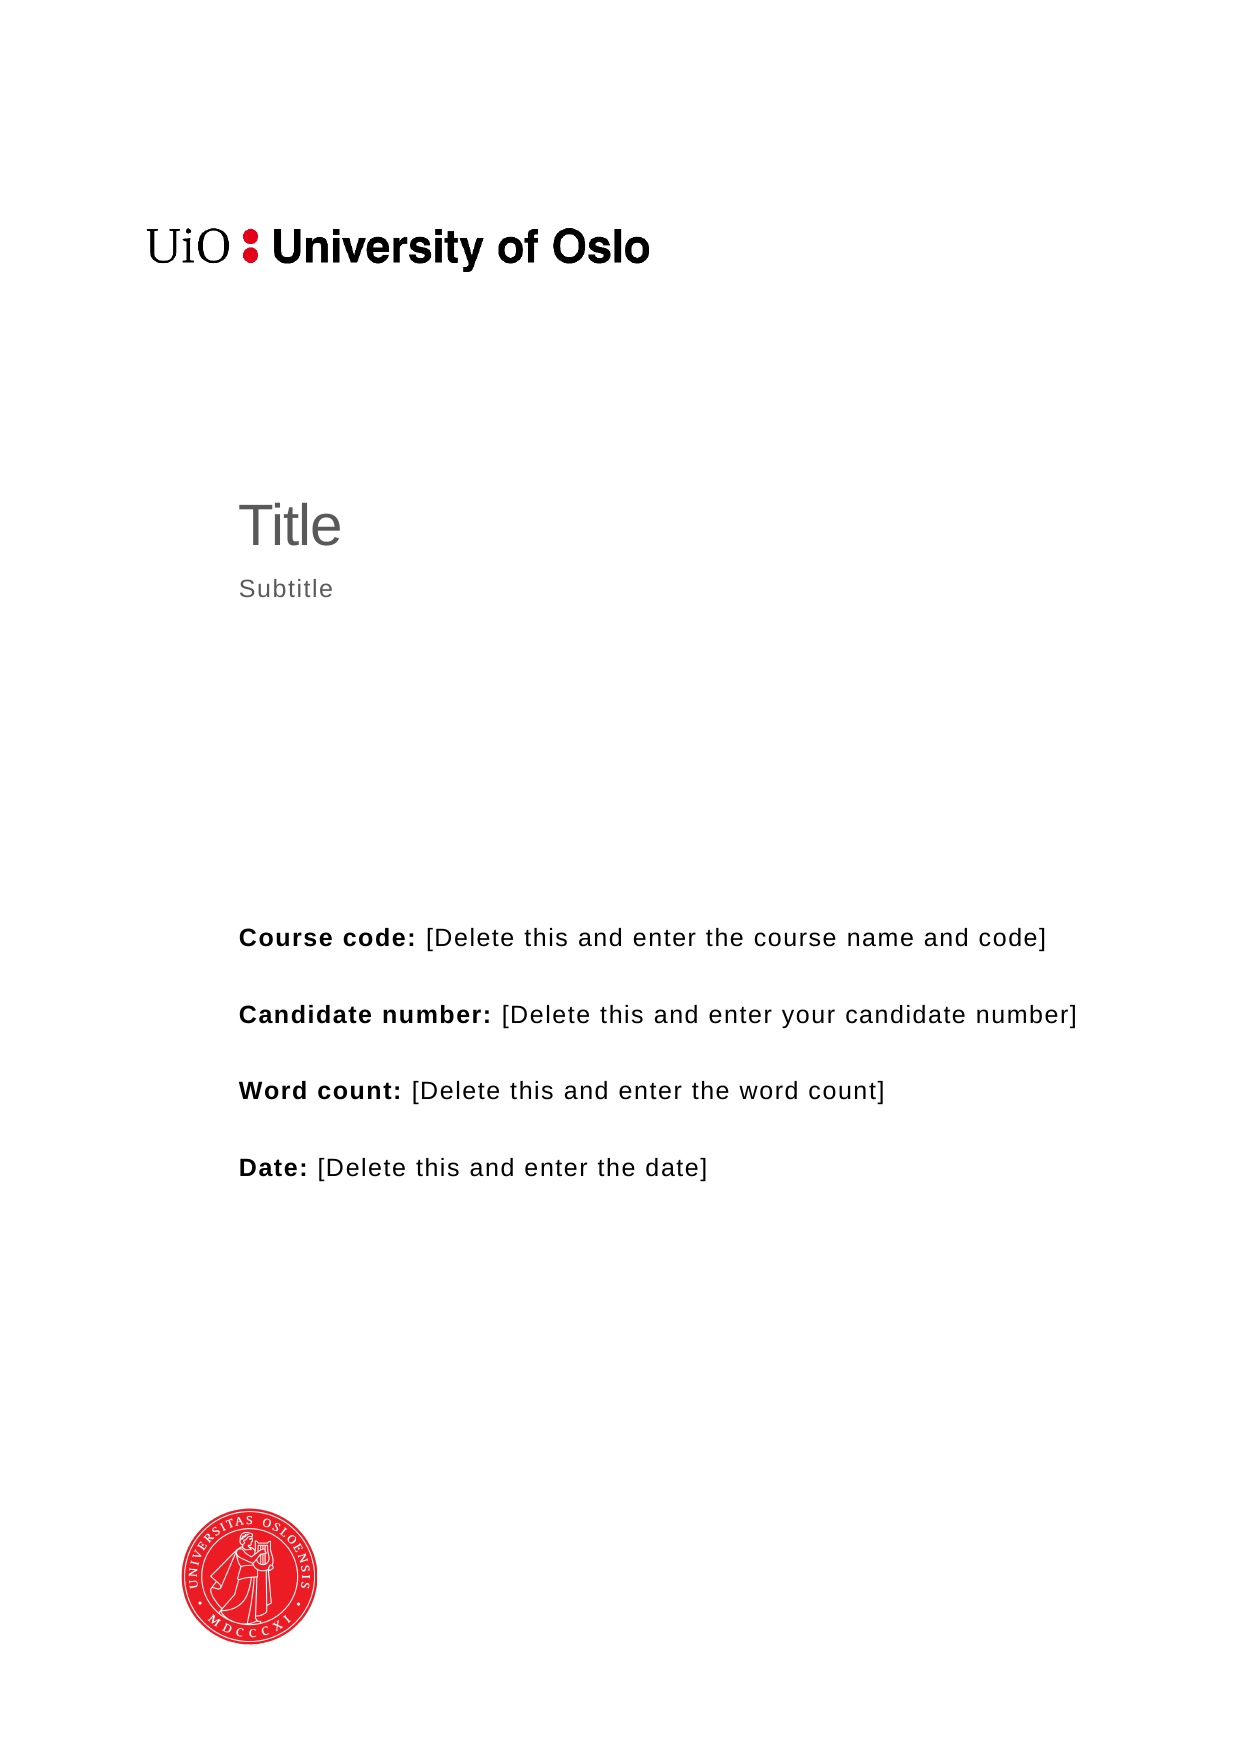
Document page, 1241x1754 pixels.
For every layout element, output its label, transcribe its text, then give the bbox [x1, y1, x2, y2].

text Word count: [Delete this and enter the word count] [239, 1076, 1090, 1105]
text Title [239, 491, 1090, 558]
text Course code: [Delete this and enter the course name and code] [239, 923, 1090, 952]
text Candidate number: [Delete this and enter your candidate number] [239, 1000, 1090, 1028]
text Date: [Delete this and enter the date] [239, 1153, 1090, 1181]
text Subtitle [239, 574, 1090, 603]
